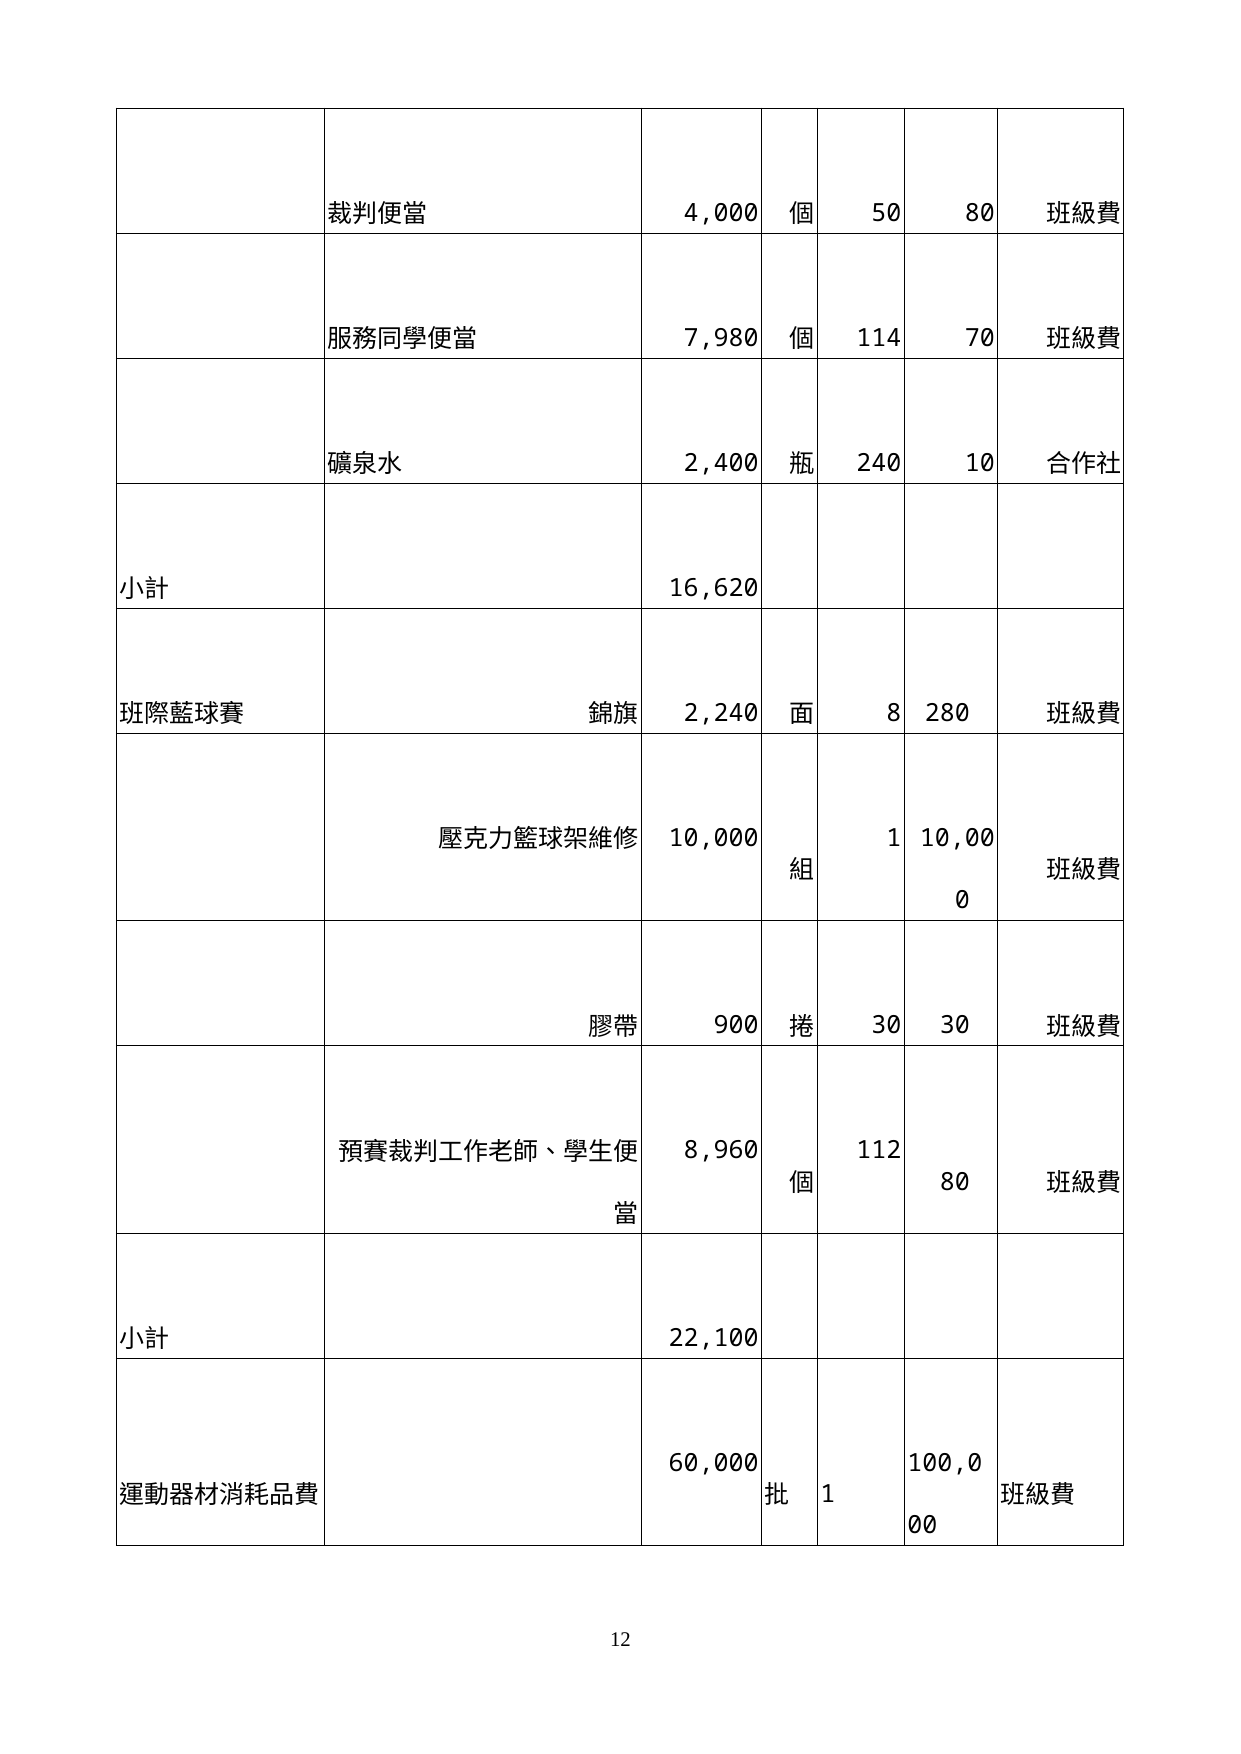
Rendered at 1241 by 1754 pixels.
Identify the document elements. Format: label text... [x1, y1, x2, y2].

table_cell 瓶 [762, 359, 817, 483]
table_cell 個 [762, 1046, 817, 1233]
table_cell [117, 734, 324, 920]
table_cell 8 [818, 609, 904, 733]
table_cell 114 [818, 234, 904, 358]
table_cell [998, 1234, 1123, 1358]
table_cell 班級費 [998, 609, 1123, 733]
table_cell 60,000 [642, 1359, 761, 1545]
table_cell [325, 484, 641, 608]
table_cell [818, 484, 904, 608]
table_cell [998, 484, 1123, 608]
table_cell 壓克力籃球架維修 [325, 734, 641, 920]
table_cell 8,960 [642, 1046, 761, 1233]
table_cell 22,100 [642, 1234, 761, 1358]
table_cell [762, 1234, 817, 1358]
table_cell 1 [818, 734, 904, 920]
table_cell [762, 484, 817, 608]
table_cell 16,620 [642, 484, 761, 608]
table_cell 2,400 [642, 359, 761, 483]
table_cell 900 [642, 921, 761, 1045]
table_cell 礦泉水 [325, 359, 641, 483]
table_cell 班級費 [998, 921, 1123, 1045]
table_cell [325, 1359, 641, 1545]
table_cell 2,240 [642, 609, 761, 733]
table_cell 4,000 [642, 109, 761, 233]
table_cell 30 [905, 921, 997, 1045]
table_cell [117, 921, 324, 1045]
table_cell 240 [818, 359, 904, 483]
table_cell 裁判便當 [325, 109, 641, 233]
table_cell 80 [905, 109, 997, 233]
table_cell 7,980 [642, 234, 761, 358]
table_cell 班級費 [998, 1046, 1123, 1233]
table_cell [818, 1234, 904, 1358]
table_cell 批 [762, 1359, 817, 1545]
table_cell 班際藍球賽 [117, 609, 324, 733]
table_cell [905, 1234, 997, 1358]
table_cell 班級費 [998, 234, 1123, 358]
table_cell 個 [762, 234, 817, 358]
table_cell 1 [818, 1359, 904, 1545]
table_cell 捲 [762, 921, 817, 1045]
table_cell 10 [905, 359, 997, 483]
table_cell 運動器材消耗品費 [117, 1359, 324, 1545]
table_cell 班級費 [998, 1359, 1123, 1545]
table_cell 膠帶 [325, 921, 641, 1045]
table_cell [117, 1046, 324, 1233]
table_cell 班級費 [998, 109, 1123, 233]
table_cell 面 [762, 609, 817, 733]
table_cell 錦旗 [325, 609, 641, 733]
table_cell 10,000 [642, 734, 761, 920]
table_cell 小計 [117, 484, 324, 608]
table_cell 80 [905, 1046, 997, 1233]
table_cell 班級費 [998, 734, 1123, 920]
table_cell 服務同學便當 [325, 234, 641, 358]
table_cell 280 [905, 609, 997, 733]
table_cell 組 [762, 734, 817, 920]
table_cell 112 [818, 1046, 904, 1233]
table_cell [905, 484, 997, 608]
table_cell 個 [762, 109, 817, 233]
table_cell 70 [905, 234, 997, 358]
table_cell 50 [818, 109, 904, 233]
table_cell 30 [818, 921, 904, 1045]
table_cell [117, 109, 324, 233]
table_cell 預賽裁判工作老師、學生便當 [325, 1046, 641, 1233]
table_cell [117, 234, 324, 358]
table_cell [325, 1234, 641, 1358]
table_cell 合作社 [998, 359, 1123, 483]
table_cell 10,000 [905, 734, 997, 920]
table_cell [117, 359, 324, 483]
table_cell 100,000 [905, 1359, 997, 1545]
table_cell 小計 [117, 1234, 324, 1358]
